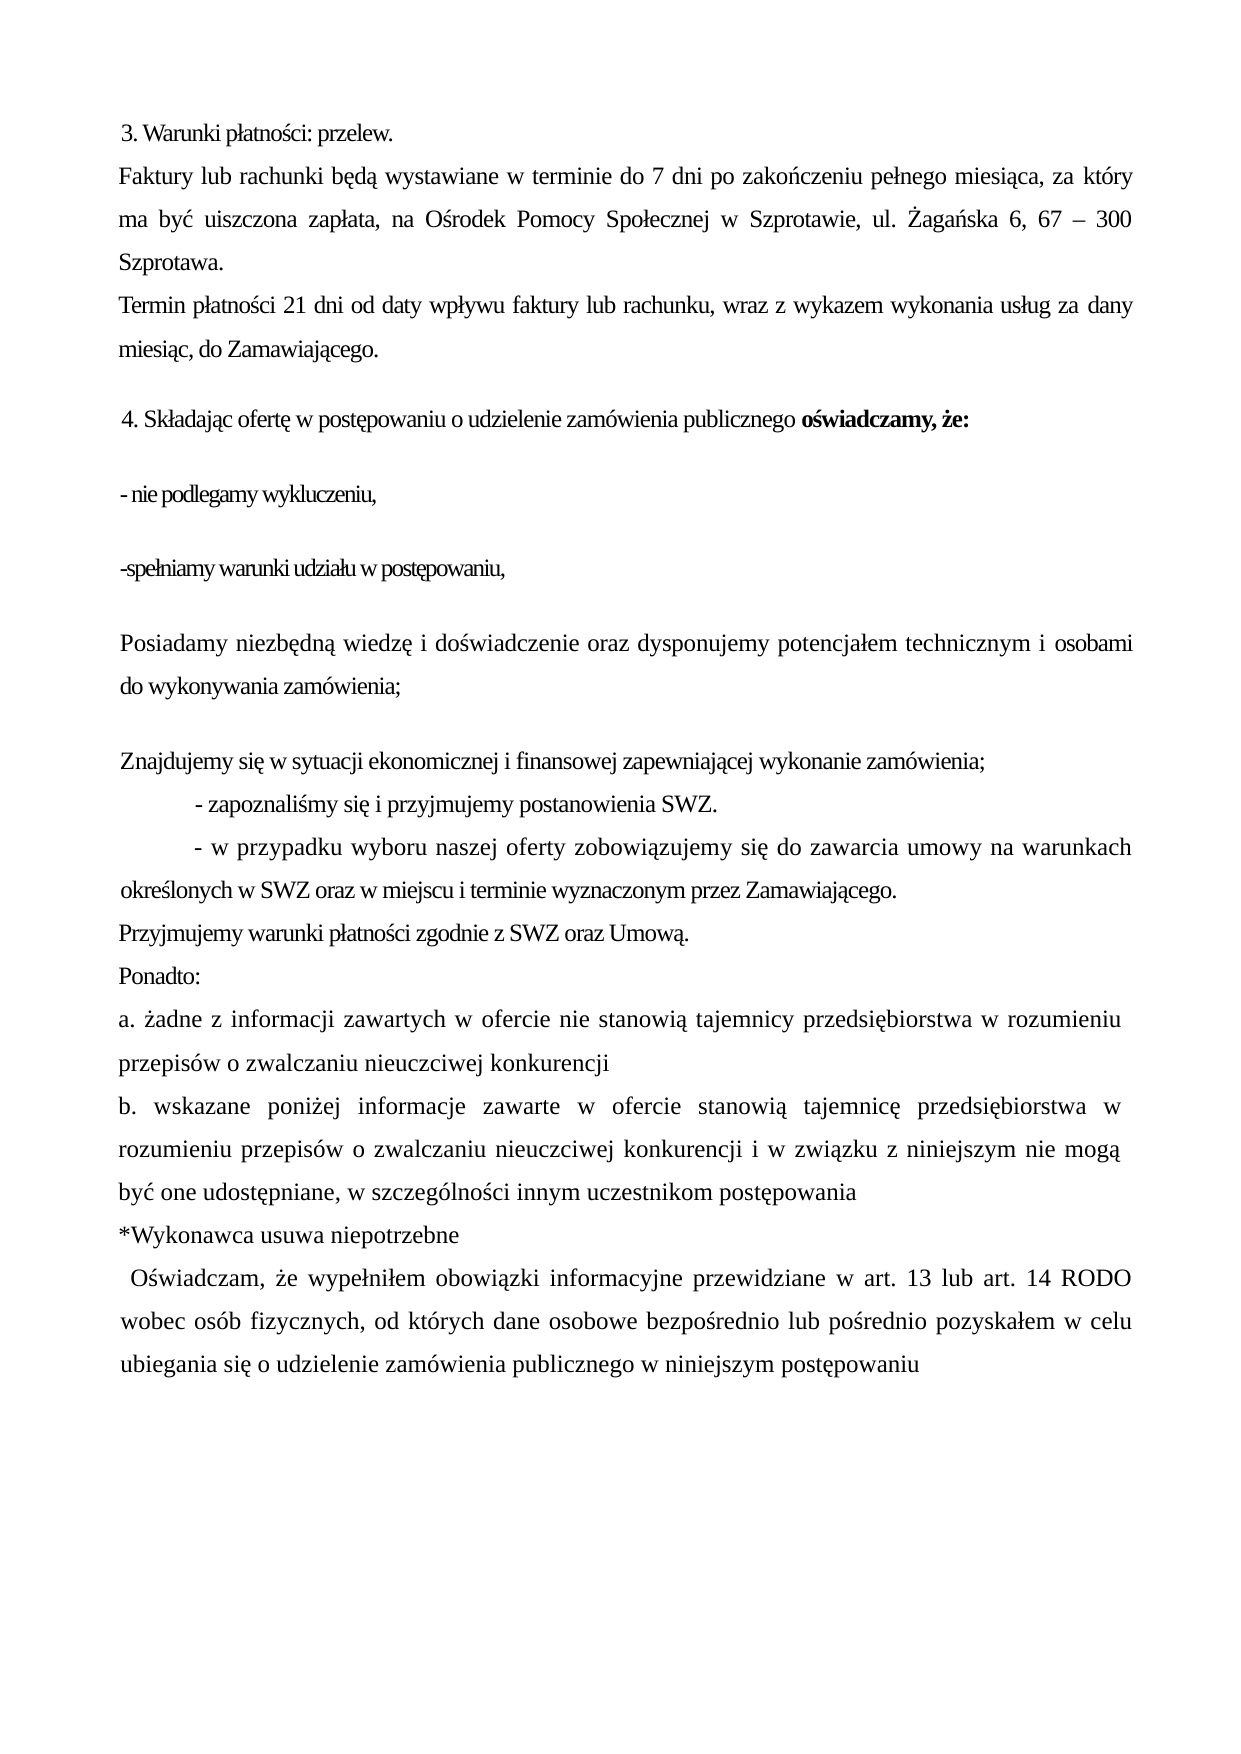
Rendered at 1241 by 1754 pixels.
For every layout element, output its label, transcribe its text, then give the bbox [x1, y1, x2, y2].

text *Wykonawca usuwa niepotrzebne [118, 1220, 1122, 1249]
text 4. Składając ofertę w postępowaniu o udzielenie zamówienia publicznego oświadczamy, że: [121, 404, 1133, 433]
list -spełniamy warunki udziału w postępowaniu, [119, 553, 1133, 582]
text b. wskazane poniżej informacje zawarte w ofercie stanowią tajemnicę przedsiębiorstwa w rozumieniu przepisów o zwalczaniu nieuczciwej konkurencji i w związku z niniejszym nie mogą być one udostępniane, w szczególności innym uczestnikom postępowania [118, 1091, 1122, 1206]
list Oświadczam, że wypełniłem obowiązki informacyjne przewidziane w art. 13 lub art. 14 RODO wobec osób fizycznych, od których dane osobowe bezpośrednio lub pośrednio pozyskałem w celu ubiegania się o udzielenie zamówienia publicznego w niniejszym postępowaniu [120, 1263, 1133, 1378]
list Ponadto: [118, 961, 1133, 990]
text Faktury lub rachunki będą wystawiane w terminie do 7 dni po zakończeniu pełnego miesiąca, za który ma być uiszczona zapłata, na Ośrodek Pomocy Społecznej w Szprotawie, ul. Żagańska 6, 67 – 300 Szprotawa. [118, 161, 1133, 276]
list Znajdujemy się w sytuacji ekonomicznej i finansowej zapewniającej wykonanie zamówienia; [119, 746, 1133, 774]
text - w przypadku wyboru naszej oferty zobowiązujemy się do zawarcia umowy na warunkach określonych w SWZ oraz w miejscu i terminie wyznaczonym przez Zamawiającego. [120, 832, 1133, 904]
text - zapoznaliśmy się i przyjmujemy postanowienia SWZ. [121, 789, 1133, 818]
list Posiadamy niezbędną wiedzę i doświadczenie oraz dysponujemy potencjałem technicznym i osobami do wykonywania zamówienia; [119, 628, 1133, 700]
list Przyjmujemy warunki płatności zgodnie z SWZ oraz Umową. [118, 918, 1133, 947]
text a. żadne z informacji zawartych w ofercie nie stanowią tajemnicy przedsiębiorstwa w rozumieniu przepisów o zwalczaniu nieuczciwej konkurencji [118, 1004, 1122, 1076]
list - nie podlegamy wykluczeniu, [119, 479, 1133, 508]
text Termin płatności 21 dni od daty wpływu faktury lub rachunku, wraz z wykazem wykonania usług za dany miesiąc, do Zamawiającego. [118, 291, 1133, 362]
text 3. Warunki płatności: przelew. [121, 118, 1133, 147]
